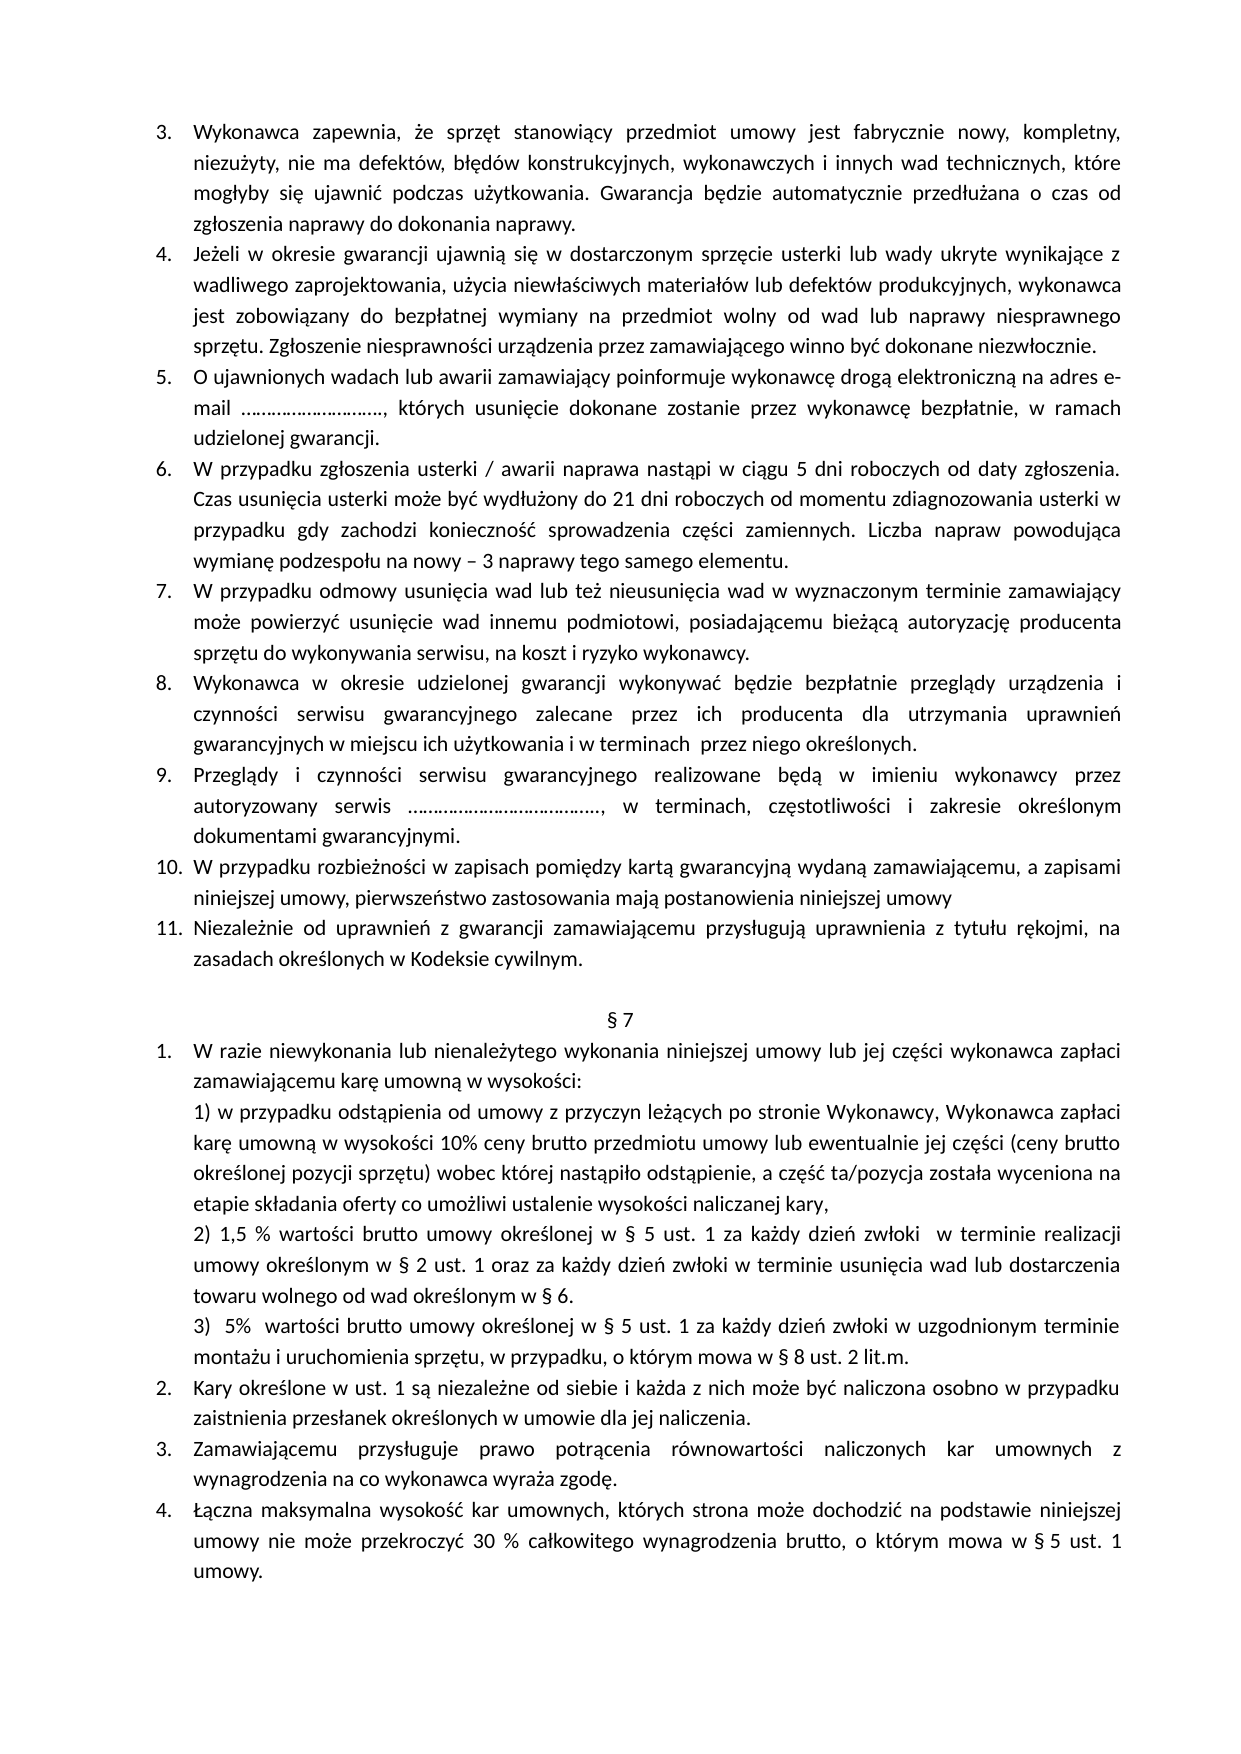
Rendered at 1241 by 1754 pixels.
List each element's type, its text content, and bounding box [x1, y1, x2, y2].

list Przeglądy i czynności serwisu gwarancyjnego realizowane będą w imieniu wykonawcy przez autoryzowany serwis ……………………………….., w terminach, częstotliwości i zakresie określonym dokumentami gwarancyjnymi. [156, 761, 1122, 849]
text 1) w przypadku odstąpienia od umowy z przyczyn leżących po stronie Wykonawcy, Wykonawca zapłaci karę umowną w wysokości 10% ceny brutto przedmiotu umowy lub ewentualnie jej części (ceny brutto określonej pozycji sprzętu) wobec której nastąpiło odstąpienie, a część ta/pozycja została wyceniona na etapie składania oferty co umożliwi ustalenie wysokości naliczanej kary, [193, 1098, 1122, 1217]
list O ujawnionych wadach lub awarii zamawiający poinformuje wykonawcę drogą elektroniczną na adres e-mail ………………………., których usunięcie dokonane zostanie przez wykonawcę bezpłatnie, w ramach udzielonej gwarancji. [156, 363, 1122, 451]
text § 7 [118, 1006, 1122, 1033]
text 3) 5% wartości brutto umowy określonej w § 5 ust. 1 za każdy dzień zwłoki w uzgodnionym terminie montażu i uruchomienia sprzętu, w przypadku, o którym mowa w § 8 ust. 2 lit.m. [193, 1312, 1122, 1370]
list Jeżeli w okresie gwarancji ujawnią się w dostarczonym sprzęcie usterki lub wady ukryte wynikające z wadliwego zaprojektowania, użycia niewłaściwych materiałów lub defektów produkcyjnych, wykonawca jest zobowiązany do bezpłatnej wymiany na przedmiot wolny od wad lub naprawy niesprawnego sprzętu. Zgłoszenie niesprawności urządzenia przez zamawiającego winno być dokonane niezwłocznie. [156, 241, 1122, 359]
list W przypadku rozbieżności w zapisach pomiędzy kartą gwarancyjną wydaną zamawiającemu, a zapisami niniejszej umowy, pierwszeństwo zastosowania mają postanowienia niniejszej umowy [156, 853, 1122, 910]
list W przypadku zgłoszenia usterki / awarii naprawa nastąpi w ciągu 5 dni roboczych od daty zgłoszenia. Czas usunięcia usterki może być wydłużony do 21 dni roboczych od momentu zdiagnozowania usterki w przypadku gdy zachodzi konieczność sprowadzenia części zamiennych. Liczba napraw powodująca wymianę podzespołu na nowy – 3 naprawy tego samego elementu. [156, 455, 1122, 573]
list Niezależnie od uprawnień z gwarancji zamawiającemu przysługują uprawnienia z tytułu rękojmi, na zasadach określonych w Kodeksie cywilnym. [156, 914, 1122, 972]
list W razie niewykonania lub nienależytego wykonania niniejszej umowy lub jej części wykonawca zapłaci zamawiającemu karę umowną w wysokości: [156, 1037, 1122, 1094]
text 2) 1,5 % wartości brutto umowy określonej w § 5 ust. 1 za każdy dzień zwłoki w terminie realizacji umowy określonym w § 2 ust. 1 oraz za każdy dzień zwłoki w terminie usunięcia wad lub dostarczenia towaru wolnego od wad określonym w § 6. [193, 1221, 1122, 1308]
list Wykonawca w okresie udzielonej gwarancji wykonywać będzie bezpłatnie przeglądy urządzenia i czynności serwisu gwarancyjnego zalecane przez ich producenta dla utrzymania uprawnień gwarancyjnych w miejscu ich użytkowania i w terminach przez niego określonych. [156, 669, 1122, 757]
list Kary określone w ust. 1 są niezależne od siebie i każda z nich może być naliczona osobno w przypadku zaistnienia przesłanek określonych w umowie dla jej naliczenia. [156, 1374, 1122, 1431]
list Łączna maksymalna wysokość kar umownych, których strona może dochodzić na podstawie niniejszej umowy nie może przekroczyć 30 % całkowitego wynagrodzenia brutto, o którym mowa w § 5 ust. 1 umowy. [156, 1496, 1122, 1584]
list Zamawiającemu przysługuje prawo potrącenia równowartości naliczonych kar umownych z wynagrodzenia na co wykonawca wyraża zgodę. [156, 1435, 1122, 1492]
list W przypadku odmowy usunięcia wad lub też nieusunięcia wad w wyznaczonym terminie zamawiający może powierzyć usunięcie wad innemu podmiotowi, posiadającemu bieżącą autoryzację producenta sprzętu do wykonywania serwisu, na koszt i ryzyko wykonawcy. [156, 577, 1122, 665]
list Wykonawca zapewnia, że sprzęt stanowiący przedmiot umowy jest fabrycznie nowy, kompletny, niezużyty, nie ma defektów, błędów konstrukcyjnych, wykonawczych i innych wad technicznych, które mogłyby się ujawnić podczas użytkowania. Gwarancja będzie automatycznie przedłużana o czas od zgłoszenia naprawy do dokonania naprawy. [156, 118, 1122, 237]
